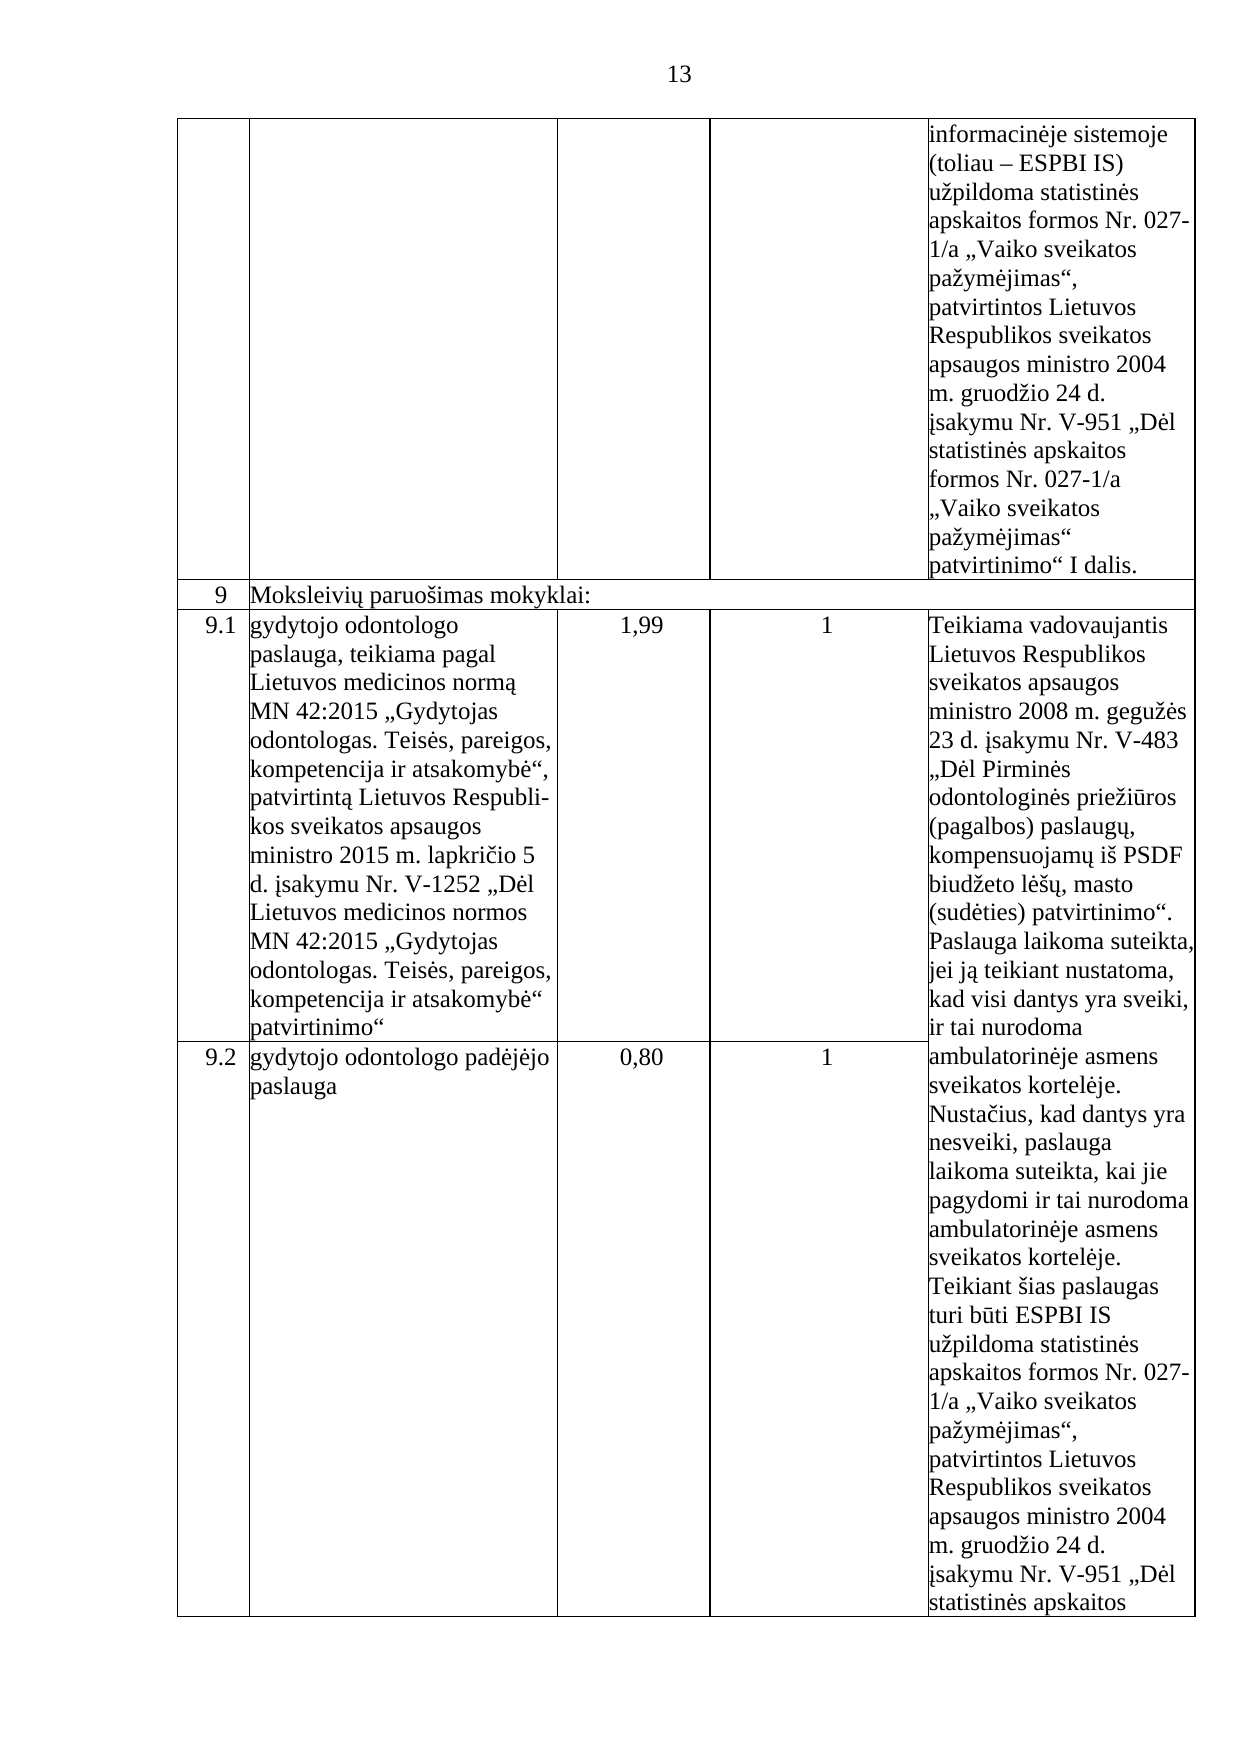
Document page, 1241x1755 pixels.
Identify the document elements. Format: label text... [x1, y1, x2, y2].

table_cell informacinėje sistemoje (toliau – ESPBI IS) užpildoma statistinės apskaitos formos Nr. 027-1/a „Vaiko sveikatos pažymėjimas“, patvirtintos Lietuvos Respublikos sveikatos apsaugos ministro 2004 m. gruodžio 24 d. įsakymu Nr. V-951 „Dėl statistinės apskaitos formos Nr. 027-1/a „Vaiko sveikatos pažymėjimas“ patvirtinimo“ I dalis. [929, 119, 1194, 579]
table_cell 1 [711, 1042, 928, 1616]
table_cell [558, 119, 709, 579]
table_cell [1196, 609, 1226, 1041]
table_cell Moksleivių paruošimas mokyklai: [250, 580, 1194, 609]
table_cell [250, 119, 557, 579]
table_cell 1 [711, 610, 928, 1041]
table_cell 0,80 [558, 1042, 709, 1616]
table_cell [1196, 1041, 1226, 1616]
table_cell gydytojo odontologo paslauga, teikiama pagal Lietuvos medicinos normą MN 42:2015 „Gydytojas odontologas. Teisės, pareigos, kompetencija ir atsakomybė“, patvirtintą Lietuvos Respubli-kos sveikatos apsaugos ministro 2015 m. lapkričio 5 d. įsakymu Nr. V-1252 „Dėl Lietuvos medicinos normos MN 42:2015 „Gydytojas odontologas. Teisės, pareigos, kompetencija ir atsakomybė“ patvirtinimo“ [250, 610, 557, 1041]
table_cell [1196, 118, 1226, 579]
table_cell 1,99 [558, 610, 709, 1041]
table_cell gydytojo odontologo padėjėjo paslauga [250, 1042, 557, 1616]
table_cell [178, 119, 249, 579]
table_cell [1196, 579, 1226, 609]
table_cell 9.2 [178, 1042, 249, 1616]
table_cell 9 [178, 580, 249, 609]
table_cell [711, 119, 928, 579]
table_cell 9.1 [178, 610, 249, 1041]
table_cell Teikiama vadovaujantis Lietuvos Respublikos sveikatos apsaugos ministro 2008 m. gegužės 23 d. įsakymu Nr. V-483 „Dėl Pirminės odontologinės priežiūros (pagalbos) paslaugų, kompensuojamų iš PSDF biudžeto lėšų, masto (sudėties) patvirtinimo“. Paslauga laikoma suteikta, jei ją teikiant nustatoma, kad visi dantys yra sveiki, ir tai nurodoma ambulatorinėje asmens sveikatos kortelėje. Nustačius, kad dantys yra nesveiki, paslauga laikoma suteikta, kai jie pagydomi ir tai nurodoma ambulatorinėje asmens sveikatos kortelėje. Teikiant šias paslaugas turi būti ESPBI IS užpildoma statistinės apskaitos formos Nr. 027-1/a „Vaiko sveikatos pažymėjimas“, patvirtintos Lietuvos Respublikos sveikatos apsaugos ministro 2004 m. gruodžio 24 d. įsakymu Nr. V-951 „Dėl statistinės apskaitos [929, 610, 1194, 1616]
